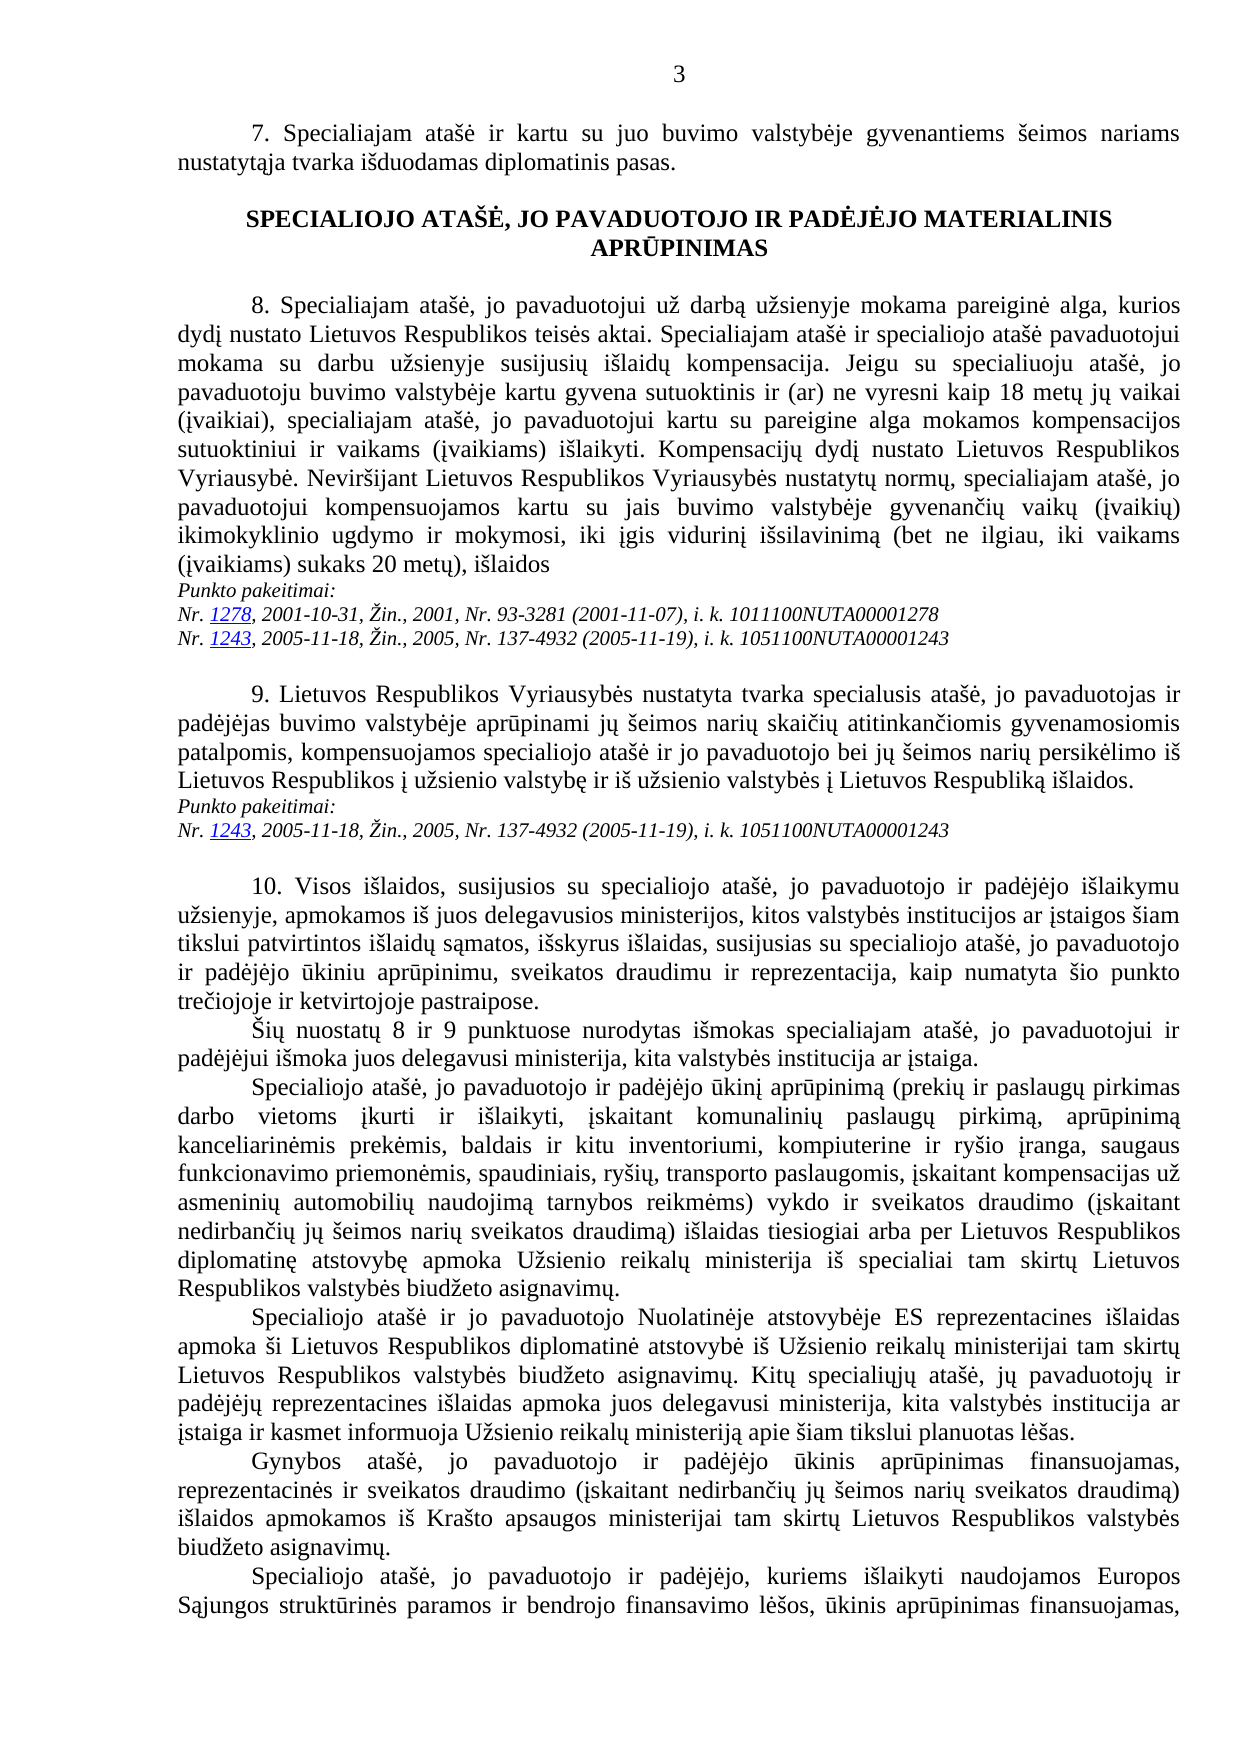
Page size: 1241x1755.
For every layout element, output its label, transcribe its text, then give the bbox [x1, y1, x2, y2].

text Šių nuostatų 8 ir 9 punktuose nurodytas išmokas specialiajam atašė, jo pavaduotojui ir padėjėjui išmoka juos delegavusi ministerija, kita valstybės institucija ar įstaiga. [177, 1015, 1181, 1072]
text Specialiojo atašė ir jo pavaduotojo Nuolatinėje atstovybėje ES reprezentacines išlaidas apmoka ši Lietuvos Respublikos diplomatinė atstovybė iš Užsienio reikalų ministerijai tam skirtų Lietuvos Respublikos valstybės biudžeto asignavimų. Kitų specialiųjų atašė, jų pavaduotojų ir padėjėjų reprezentacines išlaidas apmoka juos delegavusi ministerija, kita valstybės institucija ar įstaiga ir kasmet informuoja Užsienio reikalų ministeriją apie šiam tikslui planuotas lėšas. [177, 1302, 1181, 1446]
text Specialiojo atašė, jo pavaduotojo ir padėjėjo materialinis aprūpinimas [177, 204, 1181, 262]
text Nr. 1243, 2005-11-18, Žin., 2005, Nr. 137-4932 (2005-11-19), i. k. 1051100NUTA00001243 [177, 818, 1181, 842]
text 7. Specialiajam atašė ir kartu su juo buvimo valstybėje gyvenantiems šeimos nariams nustatytąja tvarka išduodamas diplomatinis pasas. [177, 118, 1181, 176]
text Punkto pakeitimai: [177, 578, 1181, 602]
text 9. Lietuvos Respublikos Vyriausybės nustatyta tvarka specialusis atašė, jo pavaduotojas ir padėjėjas buvimo valstybėje aprūpinami jų šeimos narių skaičių atitinkančiomis gyvenamosiomis patalpomis, kompensuojamos specialiojo atašė ir jo pavaduotojo bei jų šeimos narių persikėlimo iš Lietuvos Respublikos į užsienio valstybę ir iš užsienio valstybės į Lietuvos Respubliką išlaidos. [177, 679, 1181, 794]
text Specialiojo atašė, jo pavaduotojo ir padėjėjo, kuriems išlaikyti naudojamos Europos Sąjungos struktūrinės paramos ir bendrojo finansavimo lėšos, ūkinis aprūpinimas finansuojamas, [177, 1561, 1181, 1618]
text 10. Visos išlaidos, susijusios su specialiojo atašė, jo pavaduotojo ir padėjėjo išlaikymu užsienyje, apmokamos iš juos delegavusios ministerijos, kitos valstybės institucijos ar įstaigos šiam tikslui patvirtintos išlaidų sąmatos, išskyrus išlaidas, susijusias su specialiojo atašė, jo pavaduotojo ir padėjėjo ūkiniu aprūpinimu, sveikatos draudimu ir reprezentacija, kaip numatyta šio punkto trečiojoje ir ketvirtojoje pastraipose. [177, 871, 1181, 1015]
text Nr. 1243, 2005-11-18, Žin., 2005, Nr. 137-4932 (2005-11-19), i. k. 1051100NUTA00001243 [177, 626, 1181, 650]
text 8. Specialiajam atašė, jo pavaduotojui už darbą užsienyje mokama pareiginė alga, kurios dydį nustato Lietuvos Respublikos teisės aktai. Specialiajam atašė ir specialiojo atašė pavaduotojui mokama su darbu užsienyje susijusių išlaidų kompensacija. Jeigu su specialiuoju atašė, jo pavaduotoju buvimo valstybėje kartu gyvena sutuoktinis ir (ar) ne vyresni kaip 18 metų jų vaikai (įvaikiai), specialiajam atašė, jo pavaduotojui kartu su pareigine alga mokamos kompensacijos sutuoktiniui ir vaikams (įvaikiams) išlaikyti. Kompensacijų dydį nustato Lietuvos Respublikos Vyriausybė. Neviršijant Lietuvos Respublikos Vyriausybės nustatytų normų, specialiajam atašė, jo pavaduotojui kompensuojamos kartu su jais buvimo valstybėje gyvenančių vaikų (įvaikių) ikimokyklinio ugdymo ir mokymosi, iki įgis vidurinį išsilavinimą (bet ne ilgiau, iki vaikams (įvaikiams) sukaks 20 metų), išlaidos [177, 291, 1181, 578]
text Specialiojo atašė, jo pavaduotojo ir padėjėjo ūkinį aprūpinimą (prekių ir paslaugų pirkimas darbo vietoms įkurti ir išlaikyti, įskaitant komunalinių paslaugų pirkimą, aprūpinimą kanceliarinėmis prekėmis, baldais ir kitu inventoriumi, kompiuterine ir ryšio įranga, saugaus funkcionavimo priemonėmis, spaudiniais, ryšių, transporto paslaugomis, įskaitant kompensacijas už asmeninių automobilių naudojimą tarnybos reikmėms) vykdo ir sveikatos draudimo (įskaitant nedirbančių jų šeimos narių sveikatos draudimą) išlaidas tiesiogiai arba per Lietuvos Respublikos diplomatinę atstovybę apmoka Užsienio reikalų ministerija iš specialiai tam skirtų Lietuvos Respublikos valstybės biudžeto asignavimų. [177, 1072, 1181, 1302]
text Nr. 1278, 2001-10-31, Žin., 2001, Nr. 93-3281 (2001-11-07), i. k. 1011100NUTA00001278 [177, 602, 1181, 626]
text Punkto pakeitimai: [177, 794, 1181, 818]
text Gynybos atašė, jo pavaduotojo ir padėjėjo ūkinis aprūpinimas finansuojamas, reprezentacinės ir sveikatos draudimo (įskaitant nedirbančių jų šeimos narių sveikatos draudimą) išlaidos apmokamos iš Krašto apsaugos ministerijai tam skirtų Lietuvos Respublikos valstybės biudžeto asignavimų. [177, 1446, 1181, 1561]
